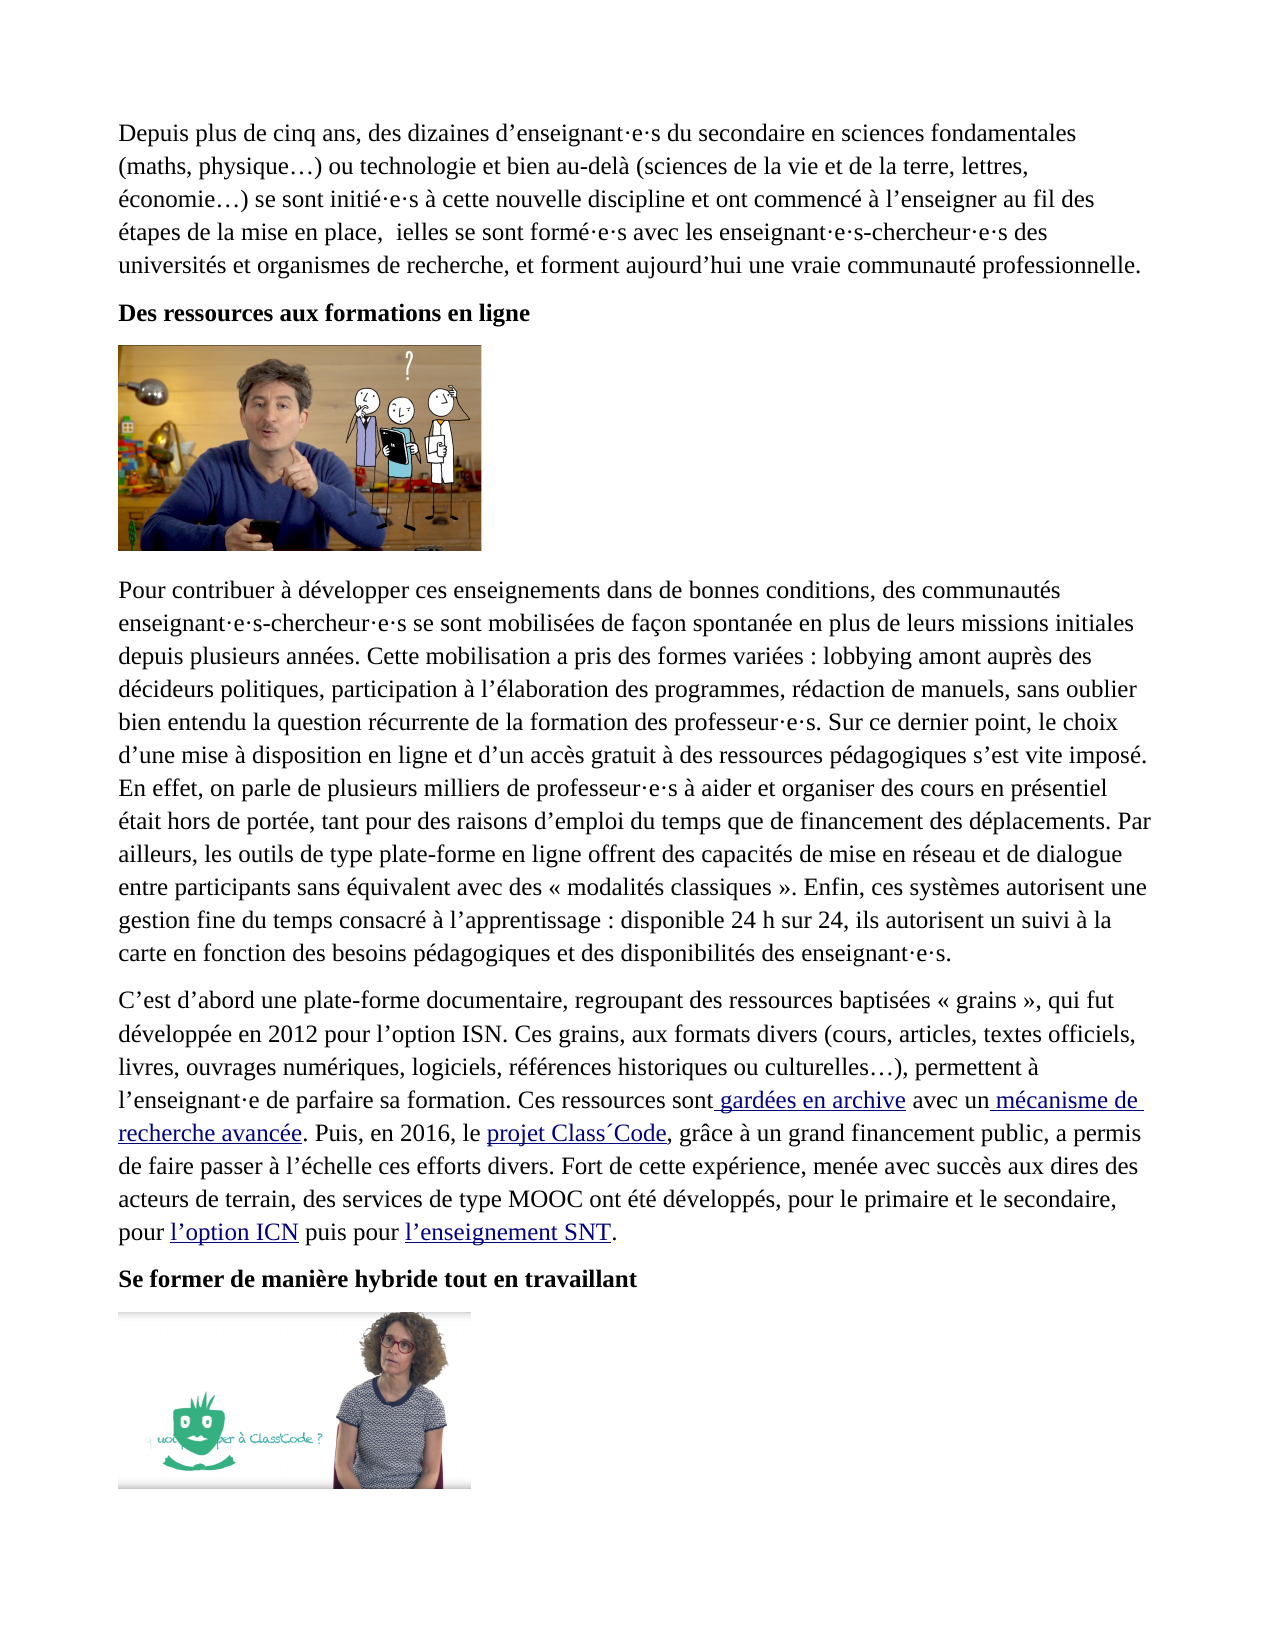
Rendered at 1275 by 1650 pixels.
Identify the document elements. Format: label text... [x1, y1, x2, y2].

text C’est d’abord une plate-forme documentaire, regroupant des ressources baptisées « grains », qui fut développée en 2012 pour l’option ISN. Ces grains, aux formats divers (cours, articles, textes officiels, livres, ouvrages numériques, logiciels, références historiques ou culturelles…), permettent à l’enseignant·e de parfaire sa formation. Ces ressources sont gardées en archive avec un mécanisme de recherche avancée. Puis, en 2016, le projet Class´Code, grâce à un grand financement public, a permis de faire passer à l’échelle ces efforts divers. Fort de cette expérience, menée avec succès aux dires des acteurs de terrain, des services de type MOOC ont été développés, pour le primaire et le secondaire, pour l’option ICN puis pour l’enseignement SNT. [118, 986, 1157, 1246]
text Se former de manière hybride tout en travaillant [118, 1264, 1157, 1293]
picture [118, 345, 482, 551]
picture [118, 1312, 471, 1489]
text Pour contribuer à développer ces enseignements dans de bonnes conditions, des communautés enseignant·e·s-chercheur·e·s se sont mobilisées de façon spontanée en plus de leurs missions initiales depuis plusieurs années. Cette mobilisation a pris des formes variées : lobbying amont auprès des décideurs politiques, participation à l’élaboration des programmes, rédaction de manuels, sans oublier bien entendu la question récurrente de la formation des professeur·e·s. Sur ce dernier point, le choix d’une mise à disposition en ligne et d’un accès gratuit à des ressources pédagogiques s’est vite imposé. En effet, on parle de plusieurs milliers de professeur·e·s à aider et organiser des cours en présentiel était hors de portée, tant pour des raisons d’emploi du temps que de financement des déplacements. Par ailleurs, les outils de type plate-forme en ligne offrent des capacités de mise en réseau et de dialogue entre participants sans équivalent avec des « modalités classiques ». Enfin, ces systèmes autorisent une gestion fine du temps consacré à l’apprentissage : disponible 24 h sur 24, ils autorisent un suivi à la carte en fonction des besoins pédagogiques et des disponibilités des enseignant·e·s. [118, 575, 1157, 967]
text Des ressources aux formations en ligne [118, 298, 1157, 327]
text Depuis plus de cinq ans, des dizaines d’enseignant·e·s du secondaire en sciences fondamentales (maths, physique…) ou technologie et bien au-delà (sciences de la vie et de la terre, lettres, économie…) se sont initié·e·s à cette nouvelle discipline et ont commencé à l’enseigner au fil des étapes de la mise en place, ielles se sont formé·e·s avec les enseignant·e·s-chercheur·e·s des universités et organismes de recherche, et forment aujourd’hui une vraie communauté professionnelle. [118, 118, 1157, 279]
